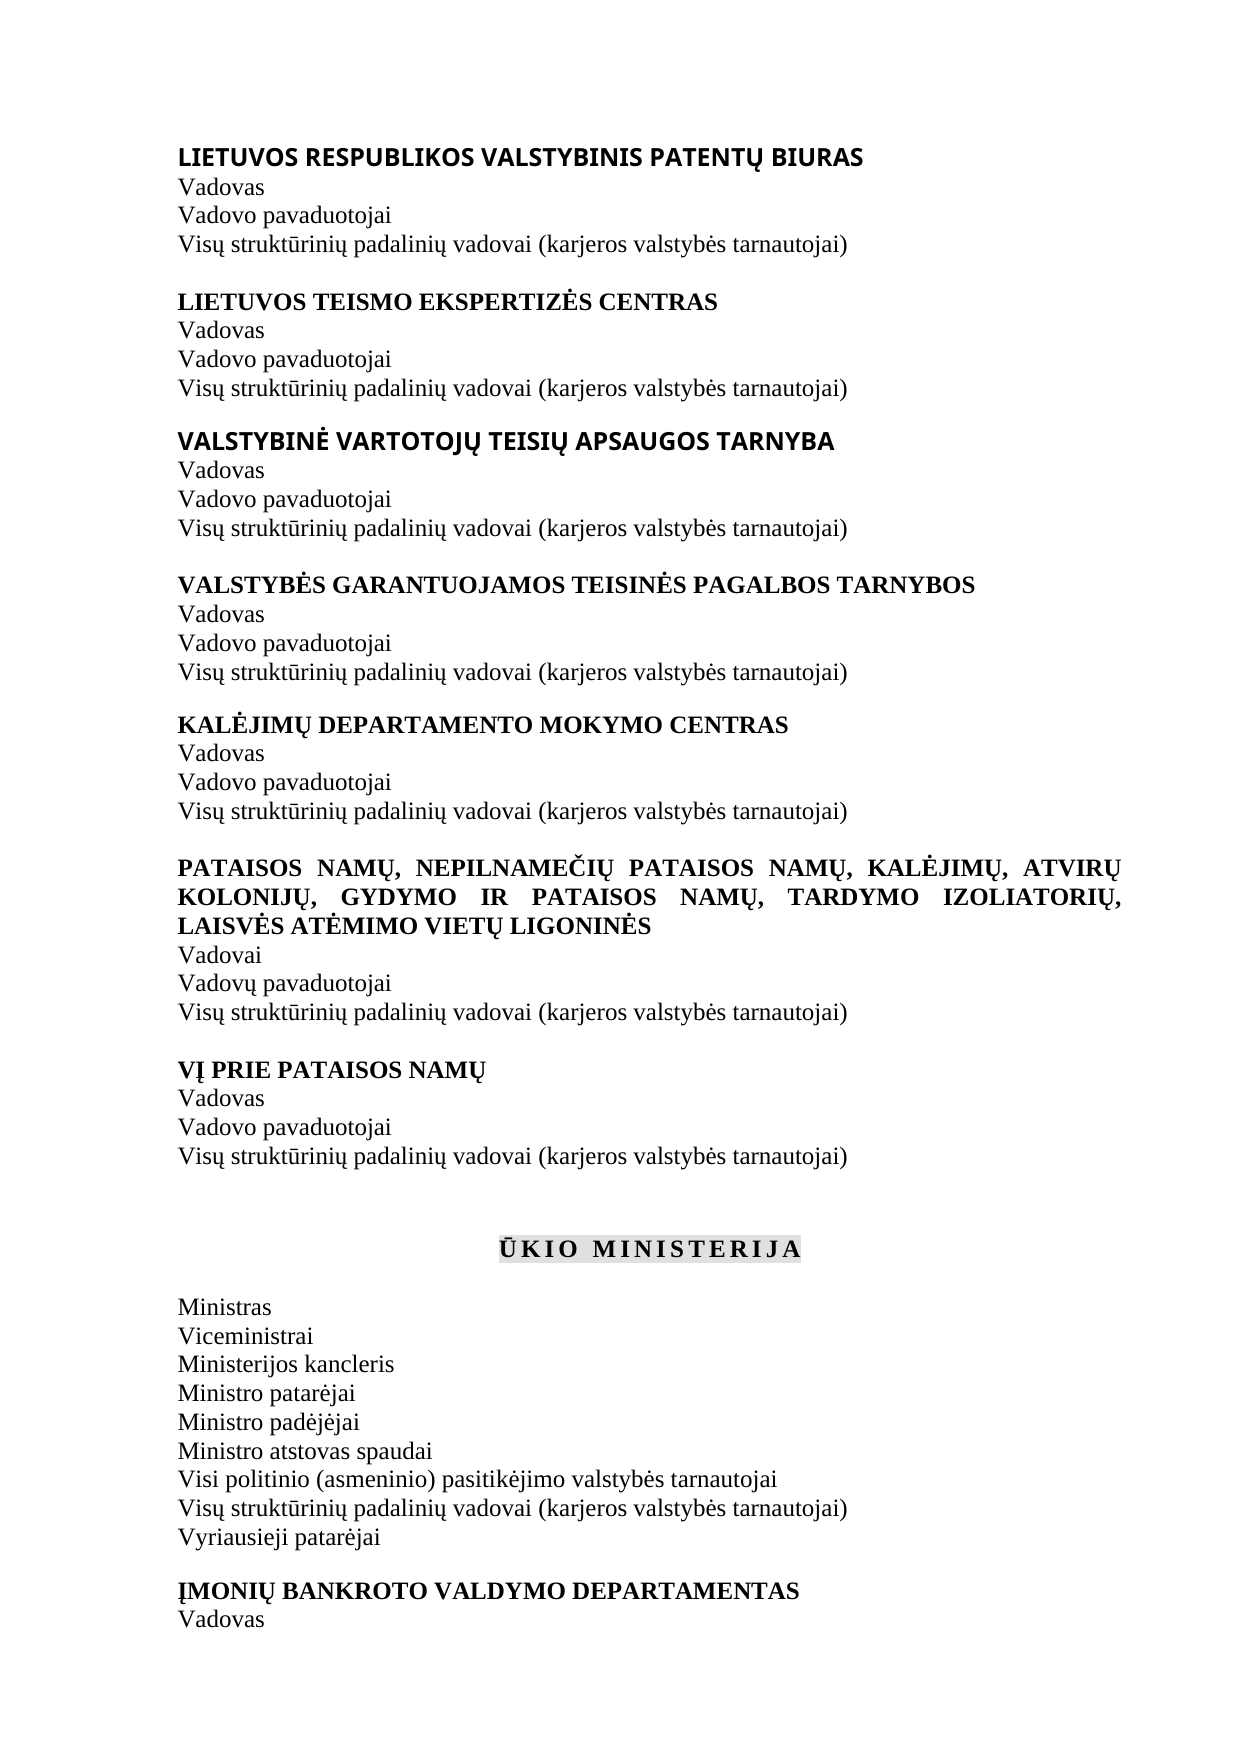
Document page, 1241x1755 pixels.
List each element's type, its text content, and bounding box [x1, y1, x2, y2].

text Viceministrai [177, 1321, 1122, 1349]
text Vadovas [177, 456, 1122, 484]
text Visų struktūrinių padalinių vadovai (karjeros valstybės tarnautojai) [177, 997, 1122, 1026]
text Ministras [177, 1292, 1122, 1321]
text Visų struktūrinių padalinių vadovai (karjeros valstybės tarnautojai) [177, 373, 1122, 402]
text Visų struktūrinių padalinių vadovai (karjeros valstybės tarnautojai) [177, 1493, 1122, 1522]
text Visų struktūrinių padalinių vadovai (karjeros valstybės tarnautojai) [177, 796, 1122, 825]
text Vadovo pavaduotojai [177, 484, 1122, 513]
text Vadovas [177, 316, 1122, 344]
text VĮ PRIE PATAISOS NAMŲ [177, 1055, 1122, 1083]
text Vadovo pavaduotojai [177, 201, 1122, 229]
text Visų struktūrinių padalinių vadovai (karjeros valstybės tarnautojai) [177, 657, 1122, 686]
text Visų struktūrinių padalinių vadovai (karjeros valstybės tarnautojai) [177, 513, 1122, 542]
text Vadovo pavaduotojai [177, 628, 1122, 657]
text Vadovas [177, 599, 1122, 628]
text VALSTYBĖS GARANTUOJAMOS TEISINĖS PAGALBOS TARNYBOS [177, 571, 1122, 599]
text PATAISOS NAMŲ, NEPILNAMEČIŲ PATAISOS NAMŲ, KALĖJIMŲ, ATVIRŲ KOLONIJŲ, GYDYMO IR PATAISOS NAMŲ, TARDYMO IZOLIATORIŲ, LAISVĖS ATĖMIMO VIETŲ LIGONINĖS [177, 853, 1122, 940]
text Ministro padėjėjai [177, 1407, 1122, 1436]
text Vadovo pavaduotojai [177, 767, 1122, 796]
text ĮMONIŲ BANKROTO VALDYMO DEPARTAMENTAS [177, 1576, 1122, 1604]
text Vadovo pavaduotojai [177, 1112, 1122, 1141]
text Vadovas [177, 1604, 1122, 1633]
text Ministerijos kancleris [177, 1349, 1122, 1378]
text LIETUVOS TEISMO EKSPERTIZĖS CENTRAS [177, 287, 1122, 316]
text VALSTYBINĖ VARTOTOJŲ TEISIŲ APSAUGOS TARNYBA [177, 431, 1122, 456]
text Vadovas [177, 172, 1122, 201]
text Vadovo pavaduotojai [177, 344, 1122, 373]
text Vadovų pavaduotojai [177, 968, 1122, 997]
text KALĖJIMŲ DEPARTAMENTO MOKYMO CENTRAS [177, 710, 1122, 738]
text Vadovas [177, 1083, 1122, 1112]
text Ministro atstovas spaudai [177, 1436, 1122, 1464]
text Vyriausieji patarėjai [177, 1522, 1122, 1551]
text LIETUVOS RESPUBLIKOS VALSTYBINIS PATENTŲ BIURAS [177, 147, 1122, 172]
text Visų struktūrinių padalinių vadovai (karjeros valstybės tarnautojai) [177, 229, 1122, 258]
text Visų struktūrinių padalinių vadovai (karjeros valstybės tarnautojai) [177, 1141, 1122, 1170]
text Ministro patarėjai [177, 1378, 1122, 1407]
text Ūkio ministerija [177, 1234, 1122, 1263]
text Vadovas [177, 738, 1122, 767]
text Vadovai [177, 940, 1122, 968]
text Visi politinio (asmeninio) pasitikėjimo valstybės tarnautojai [177, 1464, 1122, 1493]
